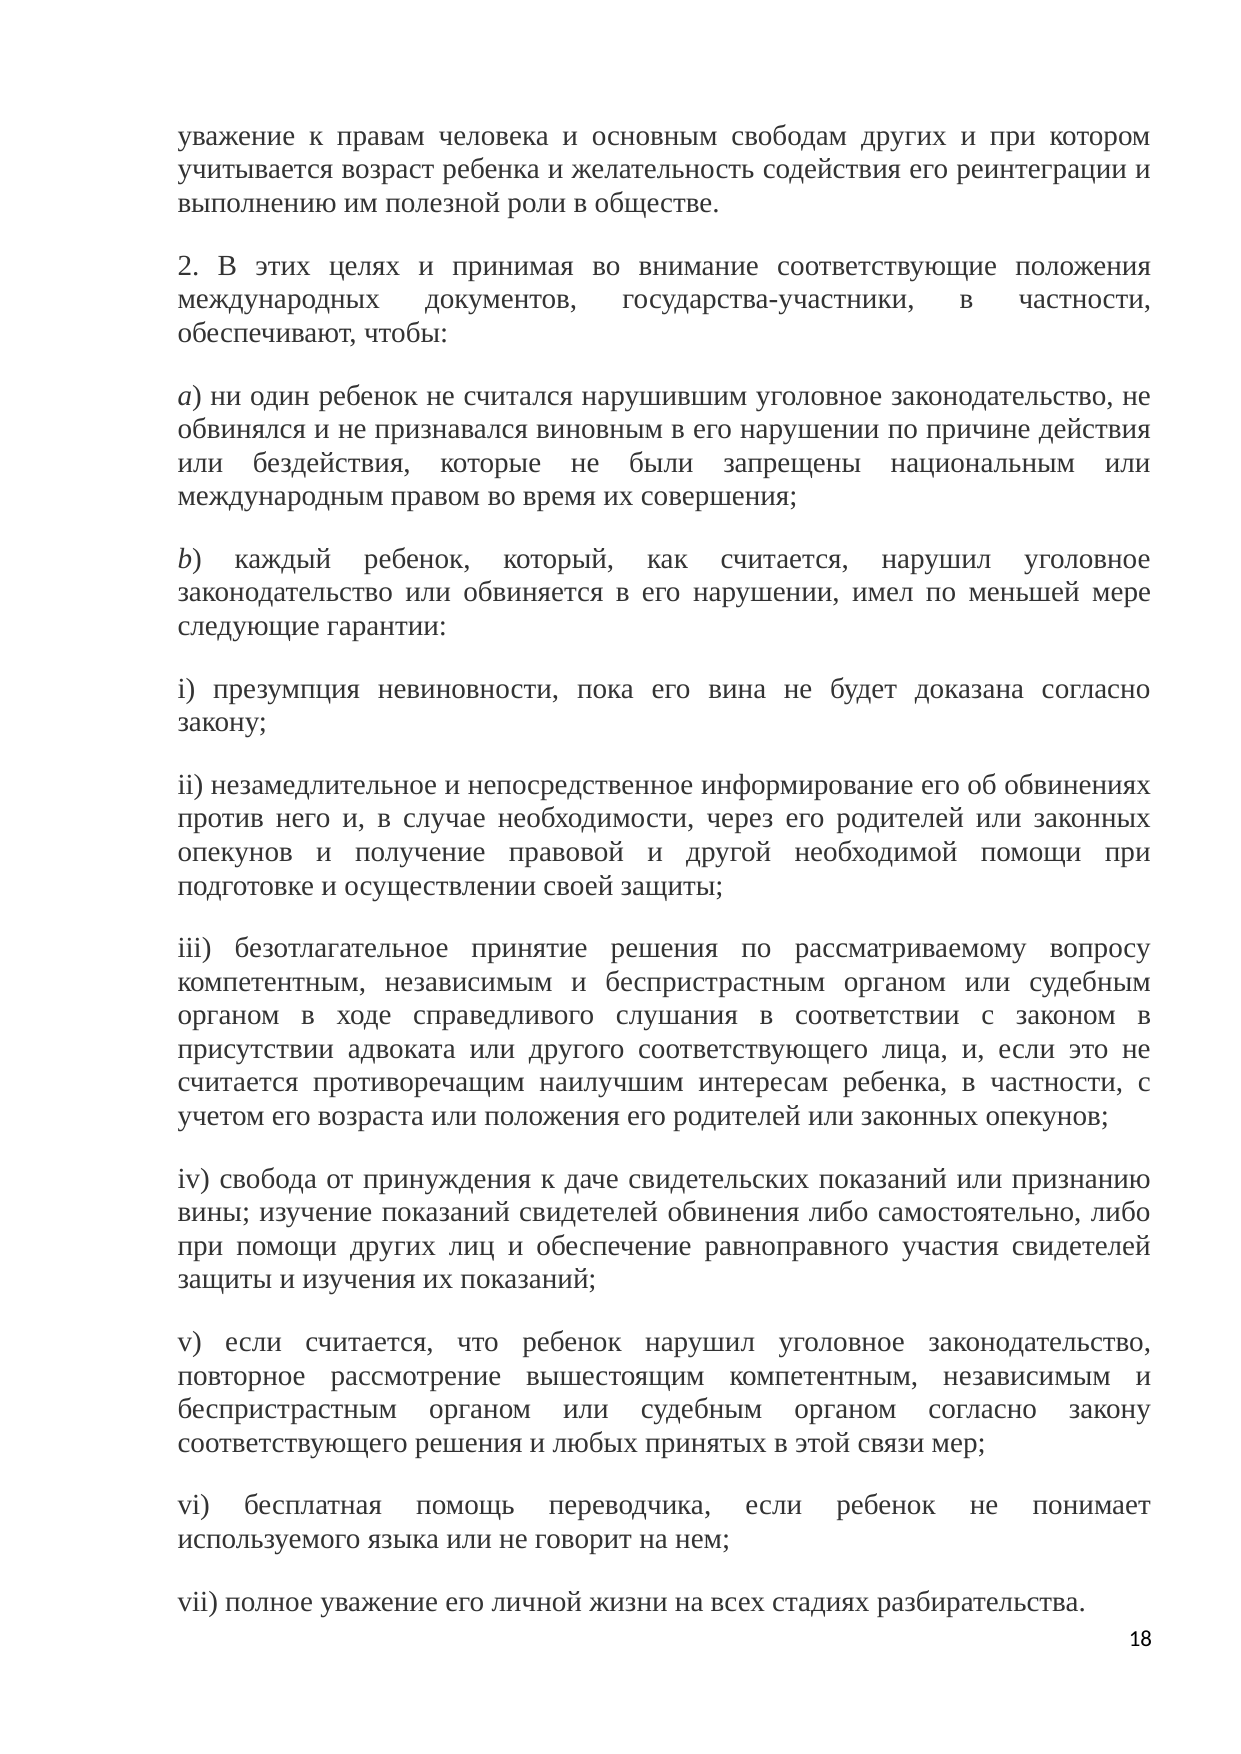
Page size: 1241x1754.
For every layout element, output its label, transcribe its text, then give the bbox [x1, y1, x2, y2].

text v) если считается, что ребенок нарушил уголовное законодательство, повторное рассмотрение вышестоящим компетентным, независимым и беспристрастным органом или судебным органом согласно закону соответствующего решения и любых принятых в этой связи мер; [177, 1324, 1152, 1458]
text a) ни один ребенок не считался нарушившим уголовное законодательство, не обвинялся и не признавался виновным в его нарушении по причине действия или бездействия, которые не были запрещены национальным или международным правом во время их совершения; [177, 378, 1152, 512]
text vi) бесплатная помощь переводчика, если ребенок не понимает используемого языка или не говорит на нем; [177, 1487, 1152, 1554]
text iii) безотлагательное принятие решения по рассматриваемому вопросу компетентным, независимым и беспристрастным органом или судебным органом в ходе справедливого слушания в соответствии с законом в присутствии адвоката или другого соответствующего лица, и, если это не считается противоречащим наилучшим интересам ребенка, в частности, с учетом его возраста или положения его родителей или законных опекунов; [177, 930, 1152, 1132]
text i) презумпция невиновности, пока его вина не будет доказана согласно закону; [177, 671, 1152, 738]
text ii) незамедлительное и непосредственное информирование его об обвинениях против него и, в случае необходимости, через его родителей или законных опекунов и получение правовой и другой необходимой помощи при подготовке и осуществлении своей защиты; [177, 767, 1152, 901]
text b) каждый ребенок, который, как считается, нарушил уголовное законодательство или обвиняется в его нарушении, имел по меньшей мере следующие гарантии: [177, 541, 1152, 642]
text iv) свобода от принуждения к даче свидетельских показаний или признанию вины; изучение показаний свидетелей обвинения либо самостоятельно, либо при помощи других лиц и обеспечение равноправного участия свидетелей защиты и изучения их показаний; [177, 1161, 1152, 1295]
text vii) полное уважение его личной жизни на всех стадиях разбирательства. [177, 1584, 1152, 1617]
text 2. В этих целях и принимая во внимание соответствующие положения международных документов, государства-участники, в частности, обеспечивают, чтобы: [177, 248, 1152, 348]
text уважение к правам человека и основным свободам других и при котором учитывается возраст ребенка и желательность содействия его реинтеграции и выполнению им полезной роли в обществе. [177, 118, 1152, 219]
